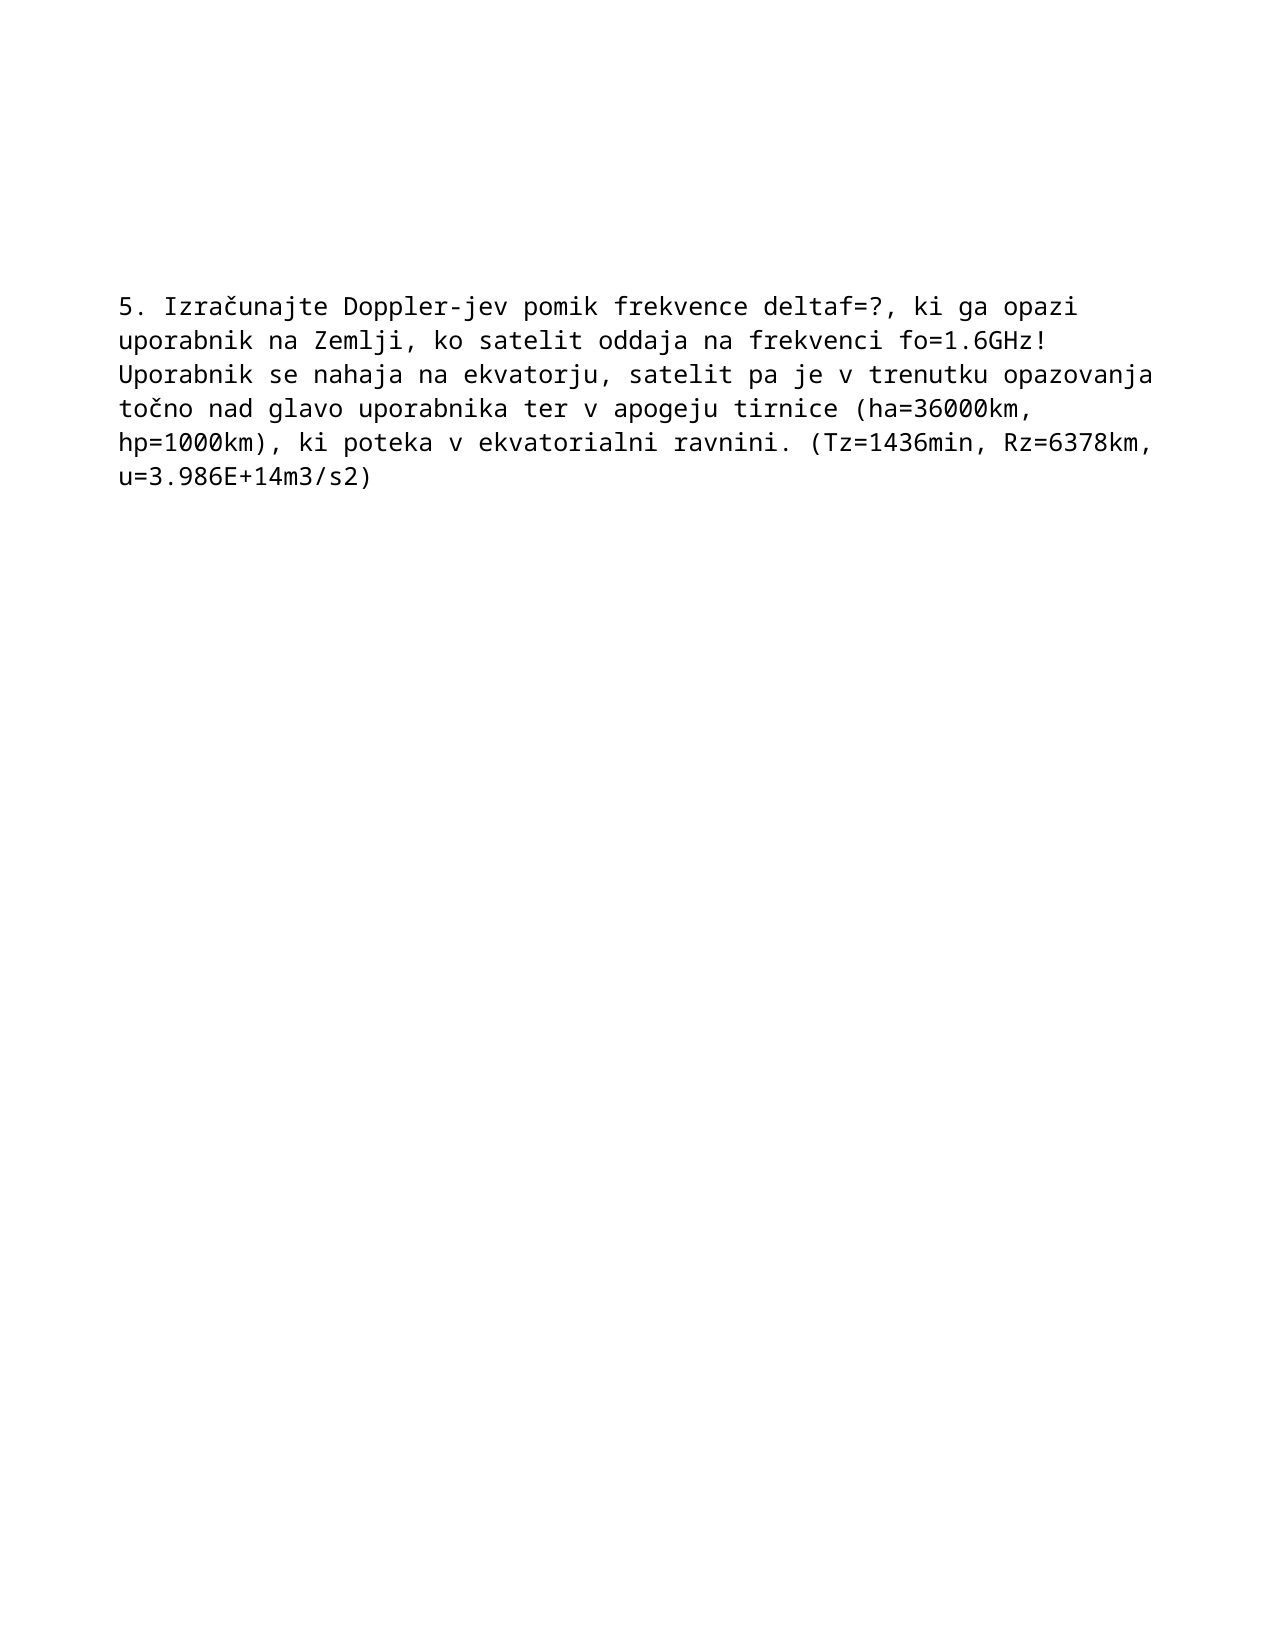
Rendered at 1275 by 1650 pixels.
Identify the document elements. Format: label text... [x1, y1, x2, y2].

text 5. Izračunajte Doppler-jev pomik frekvence deltaf=?, ki ga opazi uporabnik na Zemlji, ko satelit oddaja na frekvenci fo=1.6GHz! Uporabnik se nahaja na ekvatorju, satelit pa je v trenutku opazovanja točno nad glavo uporabnika ter v apogeju tirnice (ha=36000km, hp=1000km), ki poteka v ekvatorialni ravnini. (Tz=1436min, Rz=6378km, u=3.986E+14m3/s2) [118, 288, 1157, 493]
